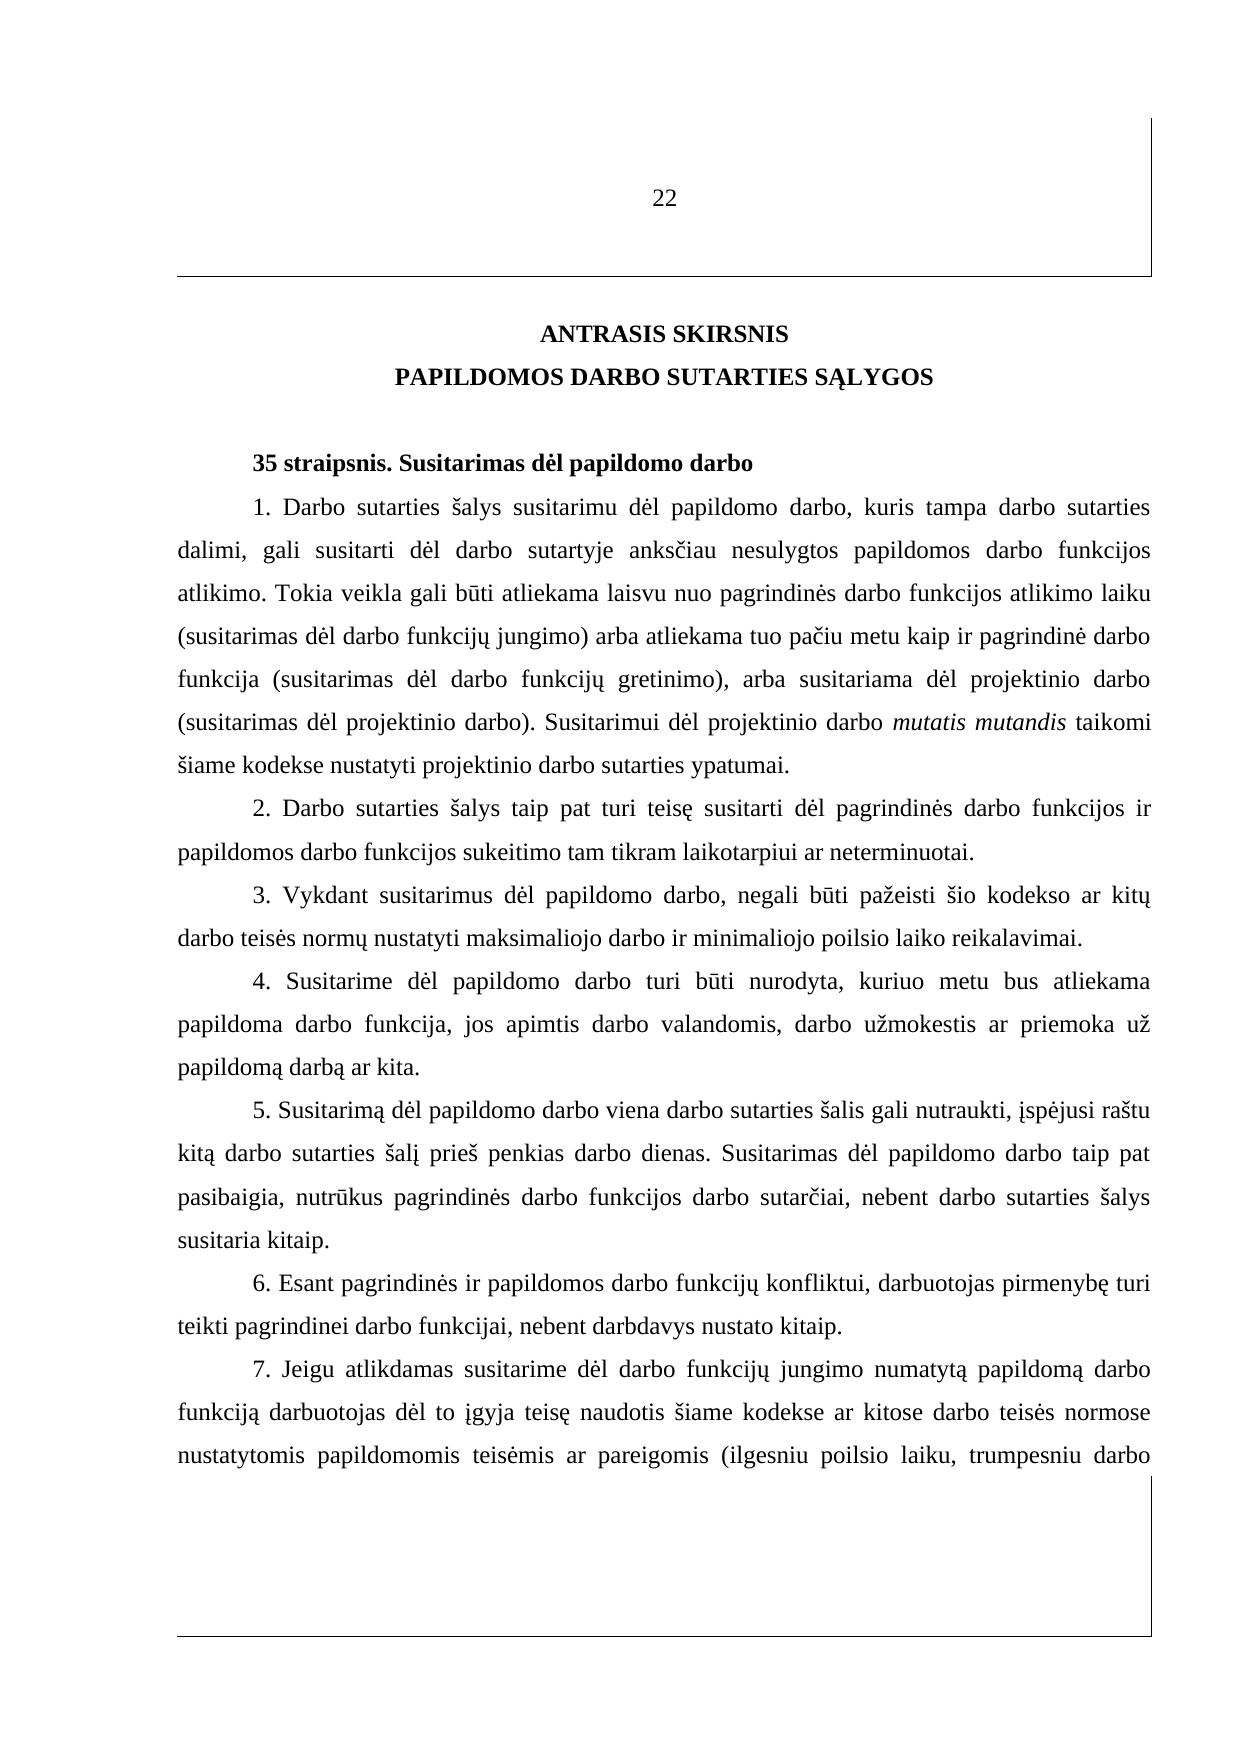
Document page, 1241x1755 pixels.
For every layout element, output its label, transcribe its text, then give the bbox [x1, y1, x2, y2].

text ANTRASIS SKIRSNIS [177, 319, 1152, 348]
subtitle 35 straipsnis. Susitarimas dėl papildomo darbo [177, 448, 1152, 477]
text 1. Darbo sutarties šalys susitarimu dėl papildomo darbo, kuris tampa darbo sutarties dalimi, gali susitarti dėl darbo sutartyje anksčiau nesulygtos papildomos darbo funkcijos atlikimo. Tokia veikla gali būti atliekama laisvu nuo pagrindinės darbo funkcijos atlikimo laiku (susitarimas dėl darbo funkcijų jungimo) arba atliekama tuo pačiu metu kaip ir pagrindinė darbo funkcija (susitarimas dėl darbo funkcijų gretinimo), arba susitariama dėl projektinio darbo (susitarimas dėl projektinio darbo). Susitarimui dėl projektinio darbo mutatis mutandis taikomi šiame kodekse nustatyti projektinio darbo sutarties ypatumai. [177, 492, 1152, 779]
text 5. Susitarimą dėl papildomo darbo viena darbo sutarties šalis gali nutraukti, įspėjusi raštu kitą darbo sutarties šalį prieš penkias darbo dienas. Susitarimas dėl papildomo darbo taip pat pasibaigia, nutrūkus pagrindinės darbo funkcijos darbo sutarčiai, nebent darbo sutarties šalys susitaria kitaip. [177, 1095, 1152, 1253]
text 4. Susitarime dėl papildomo darbo turi būti nurodyta, kuriuo metu bus atliekama papildoma darbo funkcija, jos apimtis darbo valandomis, darbo užmokestis ar priemoka už papildomą darbą ar kita. [177, 966, 1152, 1081]
text 7. Jeigu atlikdamas susitarime dėl darbo funkcijų jungimo numatytą papildomą darbo funkciją darbuotojas dėl to įgyja teisę naudotis šiame kodekse ar kitose darbo teisės normose nustatytomis papildomomis teisėmis ar pareigomis (ilgesniu poilsio laiku, trumpesniu darbo [177, 1354, 1152, 1469]
text 2. Darbo sutarties šalys taip pat turi teisę susitarti dėl pagrindinės darbo funkcijos ir papildomos darbo funkcijos sukeitimo tam tikram laikotarpiui ar neterminuotai. [177, 793, 1152, 865]
text 3. Vykdant susitarimus dėl papildomo darbo, negali būti pažeisti šio kodekso ar kitų darbo teisės normų nustatyti maksimaliojo darbo ir minimaliojo poilsio laiko reikalavimai. [177, 880, 1152, 952]
text PAPILDOMOS DARBO SUTARTIES SĄLYGOS [177, 362, 1152, 391]
text 6. Esant pagrindinės ir papildomos darbo funkcijų konfliktui, darbuotojas pirmenybę turi teikti pagrindinei darbo funkcijai, nebent darbdavys nustato kitaip. [177, 1268, 1152, 1340]
